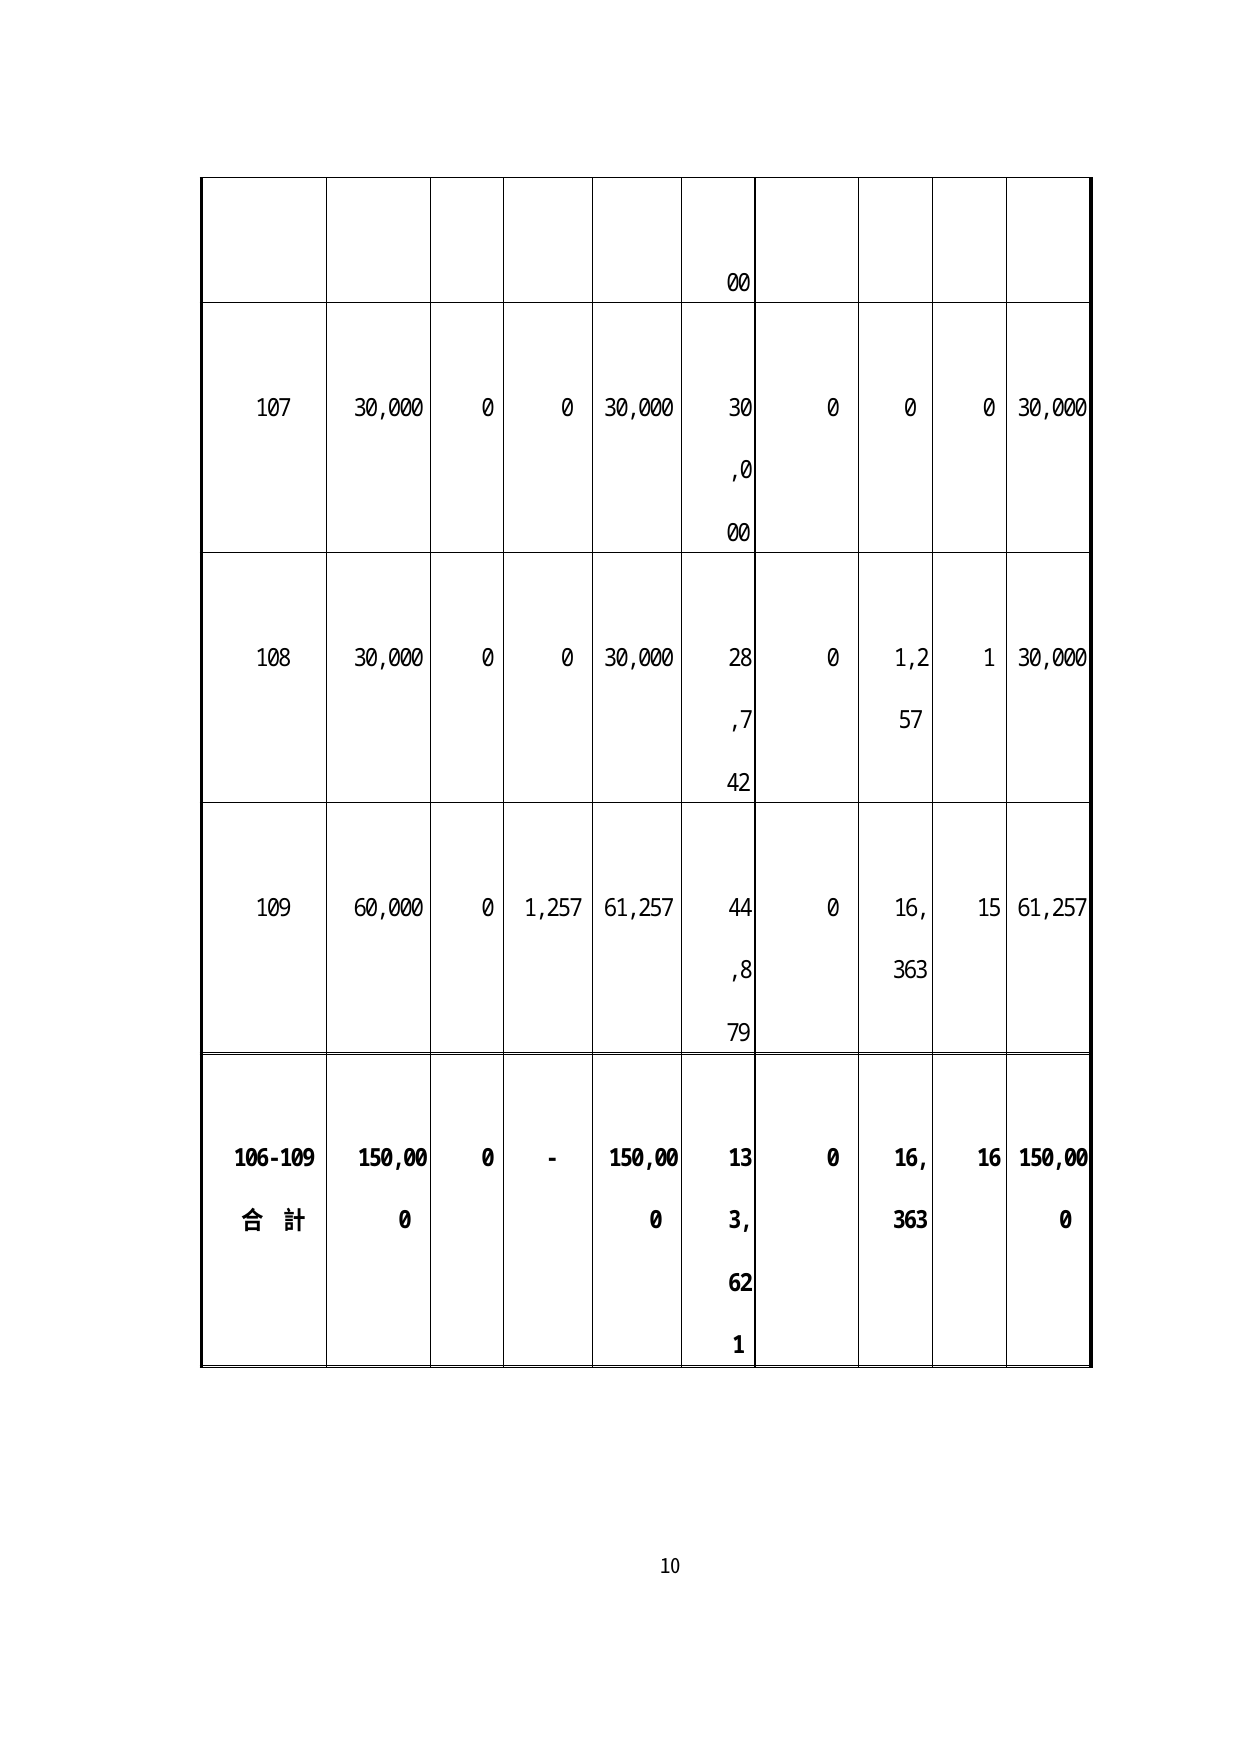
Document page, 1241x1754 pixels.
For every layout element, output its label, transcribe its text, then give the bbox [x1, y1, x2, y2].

table_cell 106-109合計 [203, 1055, 326, 1365]
table_cell 0 [933, 303, 1006, 552]
table_cell 16,363 [859, 1055, 932, 1365]
table_cell 150,000 [327, 1055, 430, 1365]
table_cell 0 [431, 1055, 503, 1365]
table_cell 0 [504, 303, 592, 552]
table_cell 28,742 [682, 553, 754, 802]
table_cell - [504, 1055, 592, 1365]
table_cell 109 [203, 803, 326, 1052]
table_cell 0 [859, 303, 932, 552]
table_cell 150,000 [1007, 1055, 1089, 1365]
table_cell [593, 178, 681, 302]
table_cell 0 [431, 553, 503, 802]
table_cell [933, 178, 1006, 302]
table_cell [1007, 178, 1089, 302]
table_cell [859, 178, 932, 302]
table_cell 150,000 [593, 1055, 681, 1365]
table_cell 30,000 [593, 553, 681, 802]
table_cell 1 [933, 553, 1006, 802]
table_cell [504, 178, 592, 302]
table_cell 107 [203, 303, 326, 552]
table_cell [203, 178, 326, 302]
table_cell 16,363 [859, 803, 932, 1052]
table_cell 0 [756, 803, 858, 1052]
table_cell 30,000 [682, 303, 754, 552]
table_cell [431, 178, 503, 302]
table_cell 30,000 [327, 553, 430, 802]
table_cell 1,257 [504, 803, 592, 1052]
table_cell 1,257 [859, 553, 932, 802]
table_cell 30,000 [1007, 553, 1089, 802]
table_cell 44,879 [682, 803, 754, 1052]
table_cell 30,000 [1007, 303, 1089, 552]
table_cell 0 [504, 553, 592, 802]
table_cell 0 [756, 1055, 858, 1365]
table_cell 30,000 [593, 303, 681, 552]
table_cell 0 [756, 303, 858, 552]
table_cell 15 [933, 803, 1006, 1052]
table_cell 00 [682, 178, 754, 302]
table_cell 0 [431, 803, 503, 1052]
table_cell 133,621 [682, 1055, 754, 1365]
table_cell [327, 178, 430, 302]
table_cell 0 [756, 553, 858, 802]
table_cell 61,257 [593, 803, 681, 1052]
table_cell 30,000 [327, 303, 430, 552]
table_cell 60,000 [327, 803, 430, 1052]
table_cell 16 [933, 1055, 1006, 1365]
table_cell 108 [203, 553, 326, 802]
table_cell [756, 178, 858, 302]
table_cell 61,257 [1007, 803, 1089, 1052]
table_cell 0 [431, 303, 503, 552]
